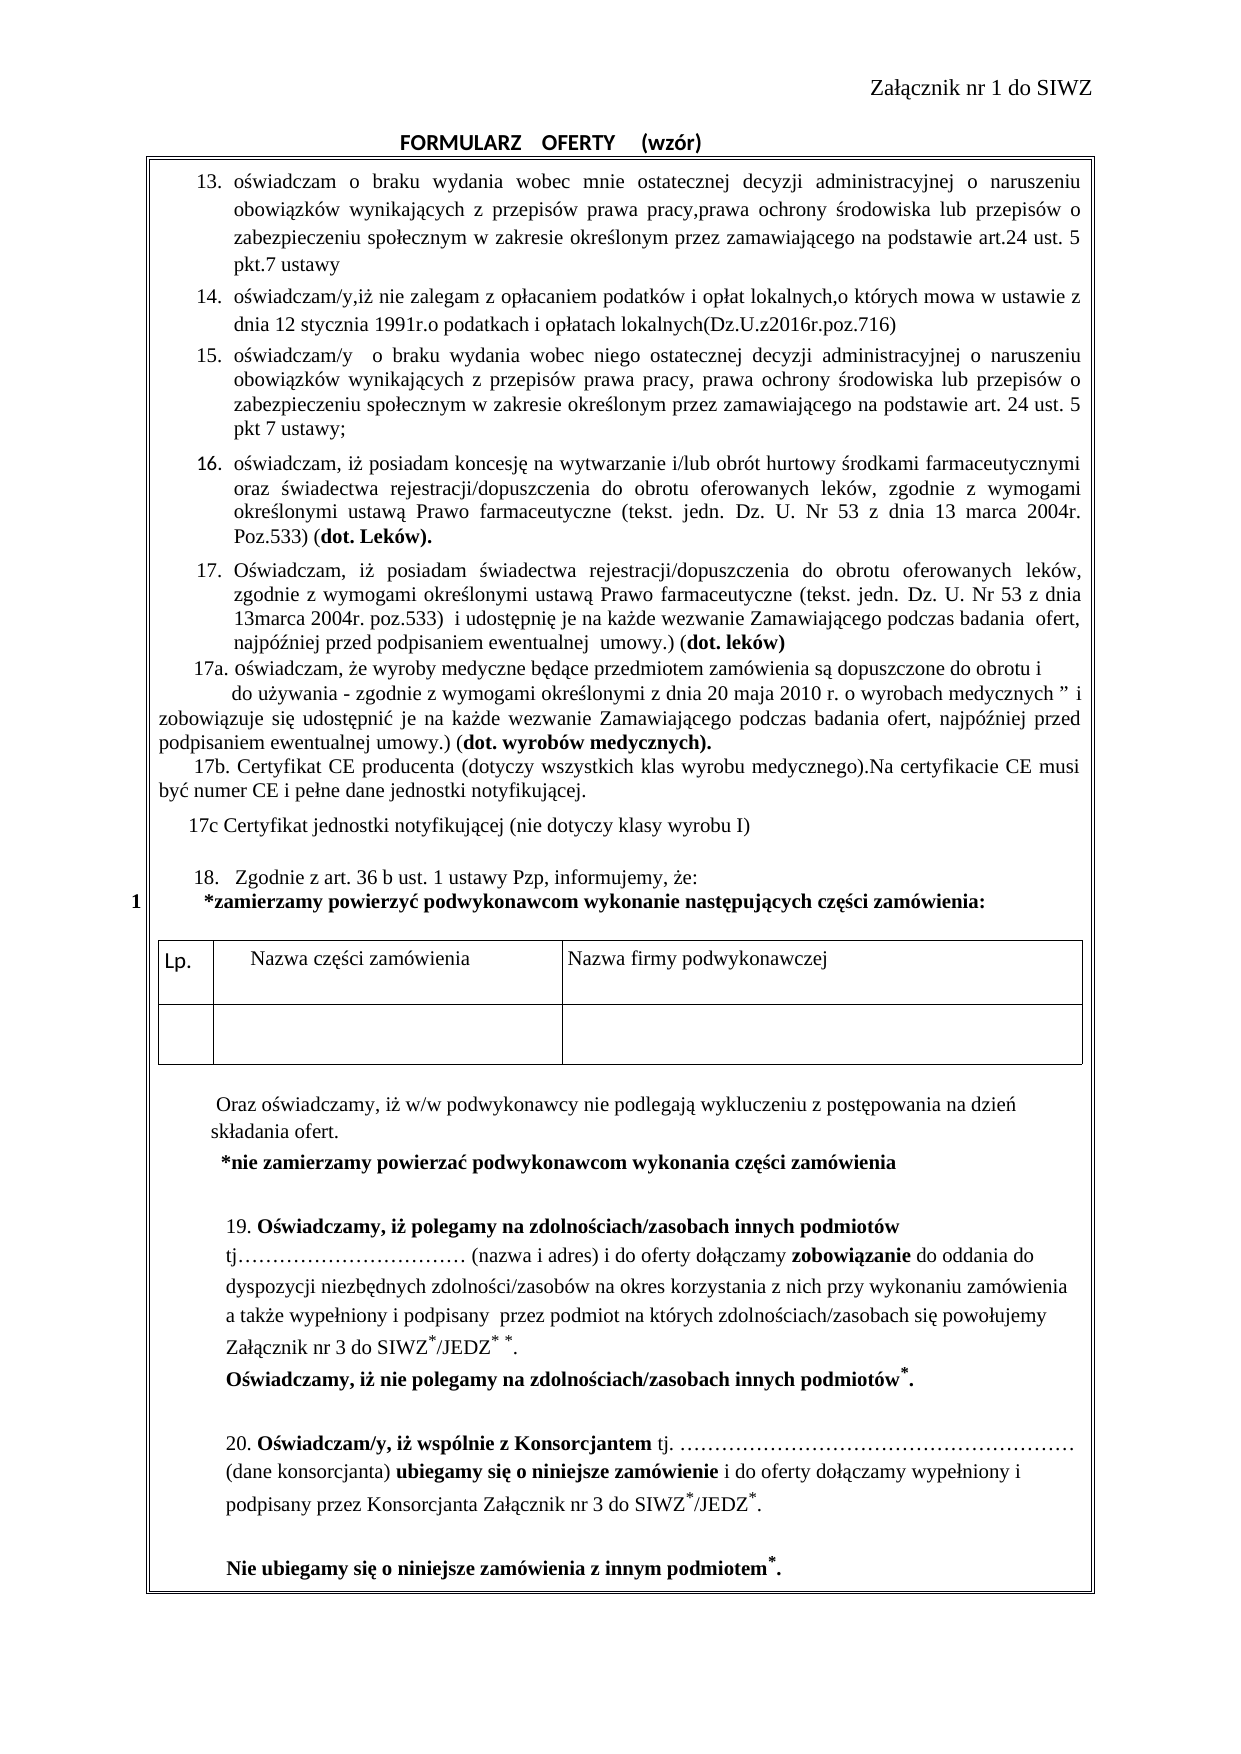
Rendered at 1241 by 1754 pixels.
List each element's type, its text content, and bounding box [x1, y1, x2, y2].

table_header Nazwa części zamówienia [214, 941, 562, 1003]
table_cell [563, 1005, 1082, 1064]
table_header Lp. [159, 941, 213, 1003]
table_header Nazwa firmy podwykonawczej [563, 941, 1082, 1003]
table_cell [214, 1005, 562, 1064]
table_cell OŚWIADCZENIA: Oświadczamy, iż termin realizacji bieżącego zamówienia wynosi ………… godziny...........na cito Oświadczamy,iż termin ważności leków/wyrobów medycznych* wynosi...............................................................................................................(min.2/3 terminu określonego przez producenta) zamówienie zostanie zrealizowane w terminach określonych w SIWZ oraz ze wzorze umowy; w cenie naszej oferty zostały uwzględnione wszystkie koszty wykonania zamówienia; zapoznaliśmy się ze Specyfikacją Istotnych Warunków Zamówienia oraz wzorem umowy i nie wnosimy do nich zastrzeżeń oraz przyjmujemy warunki w nich zawarte; uważamy się za związanych niniejszą ofertą na okres 60 dni licząc od dnia otwarcia ofert (włącznie z tym dniem); akceptujemy, iż zapłata za zrealizowanie zamówienia następować będzie częściami (na zasadach opisanych we wzorze umowy) w terminie 60 dni od daty otrzymania przez Zamawiającego prawidłowo wystawionej faktury; wadium w wysokości ________________ PLN (słownie: ___________ złotych), zostało wniesione w dniu ................................., w formie:............................................................................; prosimy o zwrot wadium (wniesionego w pieniądzu), na zasadach określonych w art. 46 ustawy PZP, na następujący rachunek: ………….........................................................................................…...………; oświadczam/y, że wobec mnie/nas nie wydano prawomocnego wyroku sądu lub ostatecznej decyzji administracyjnej o zaleganiu z uiszczaniem podatków, opłat lub składek na ubezpieczenia społeczne lub zdrowotne ( jeśli wydano powyższy wyrok należy dostarczyć wyrok lub decyzję – dokumenty potwierdzające dokonanie płatności tych należności wraz z ewentualnymi odsetkami lub grzywnami lub zawarcie wiążącego porozumienia w sprawie spłat tych należności); oświadczam/y o braku orzeczenia wobec mnie/nas tytułem środka zapobiegawczego zakazu ubiegania się o zamówienia publiczne oświadczam/y o braku wydania prawomocnego wyroku sądu skazującego za wykroczenie na karę ograniczenia wolności lub grzywny w zakresie określonym przez zamawiającego na podstawie art.24 ust. 5 pkt. 5 i 6 ustawy; oświadczam o braku wydania wobec mnie ostatecznej decyzji administracyjnej o naruszeniu obowiązków wynikających z przepisów prawa pracy,prawa ochrony środowiska lub przepisów o zabezpieczeniu społecznym w zakresie określonym przez zamawiającego na podstawie art.24 ust. 5 pkt.7 ustawy oświadczam/y,iż nie zalegam z opłacaniem podatków i opłat lokalnych,o których mowa w ustawie z dnia 12 stycznia 1991r.o podatkach i opłatach lokalnych(Dz.U.z2016r.poz.716) oświadczam/y o braku wydania wobec niego ostatecznej decyzji administracyjnej o naruszeniu obowiązków wynikających z przepisów prawa pracy, prawa ochrony środowiska lub przepisów o zabezpieczeniu społecznym w zakresie określonym przez zamawiającego na podstawie art. 24 ust. 5 pkt 7 ustawy; oświadczam, iż posiadam koncesję na wytwarzanie i/lub obrót hurtowy środkami farmaceutycznymi oraz świadectwa rejestracji/dopuszczenia do obrotu oferowanych leków, zgodnie z wymogami określonymi ustawą Prawo farmaceutyczne (tekst. jedn. Dz. U. Nr 53 z dnia 13 marca 2004r. Poz.533) (dot. Leków). Oświadczam, iż posiadam świadectwa rejestracji/dopuszczenia do obrotu oferowanych leków, zgodnie z wymogami określonymi ustawą Prawo farmaceutyczne (tekst. jedn. Dz. U. Nr 53 z dnia 13marca 2004r. poz.533) i udostępnię je na każde wezwanie Zamawiającego podczas badania ofert, najpóźniej przed podpisaniem ewentualnej umowy.) (dot. leków) 17a. oświadczam, że wyroby medyczne będące przedmiotem zamówienia są dopuszczone do obrotu i do używania - zgodnie z wymogami określonymi z dnia 20 maja 2010 r. o wyrobach medycznych ” i zobowiązuje się udostępnić je na każde wezwanie Zamawiającego podczas badania ofert, najpóźniej przed podpisaniem ewentualnej umowy.) (dot. wyrobów medycznych). 17b. Certyfikat CE producenta (dotyczy wszystkich klas wyrobu medycznego).Na certyfikacie CE musi być numer CE i pełne dane jednostki notyfikującej. 17c Certyfikat jednostki notyfikującej (nie dotyczy klasy wyrobu I) 18. Zgodnie z art. 36 b ust. 1 ustawy Pzp, informujemy, że: 1 *zamierzamy powierzyć podwykonawcom wykonanie następujących części zamówienia: Oraz oświadczamy, iż w/w podwykonawcy nie podlegają wykluczeniu z postępowania na dzień składania ofert. *nie zamierzamy powierzać podwykonawcom wykonania części zamówienia 19. Oświadczamy, iż polegamy na zdolnościach/zasobach innych podmiotów tj…………………………… (nazwa i adres) i do oferty dołączamy zobowiązanie do oddania do dyspozycji niezbędnych zdolności/zasobów na okres korzystania z nich przy wykonaniu zamówienia a także wypełniony i podpisany przez podmiot na których zdolnościach/zasobach się powołujemy Załącznik nr 3 do SIWZ*/JEDZ* *. Oświadczamy, iż nie polegamy na zdolnościach/zasobach innych podmiotów*. 20. Oświadczam/y, iż wspólnie z Konsorcjantem tj. …………………………………………………(dane konsorcjanta) ubiegamy się o niniejsze zamówienie i do oferty dołączamy wypełniony i podpisany przez Konsorcjanta Załącznik nr 3 do SIWZ*/JEDZ*. Nie ubiegamy się o niniejsze zamówienia z innym podmiotem*. 21. Wykonawca oświadcza , że: - jest małym/średnim przedsiębiorcą – TAK/NIE* - pochodzi z innego państwa członkowskiego Unii Europejskiej – TAK/NIE* - pochodzi z innego państwa nie będącego członkiem Unii Europejskiej: TAK/NIE* * niepotrzebne skreślić [150, 160, 1091, 1591]
table_cell [159, 1005, 213, 1064]
